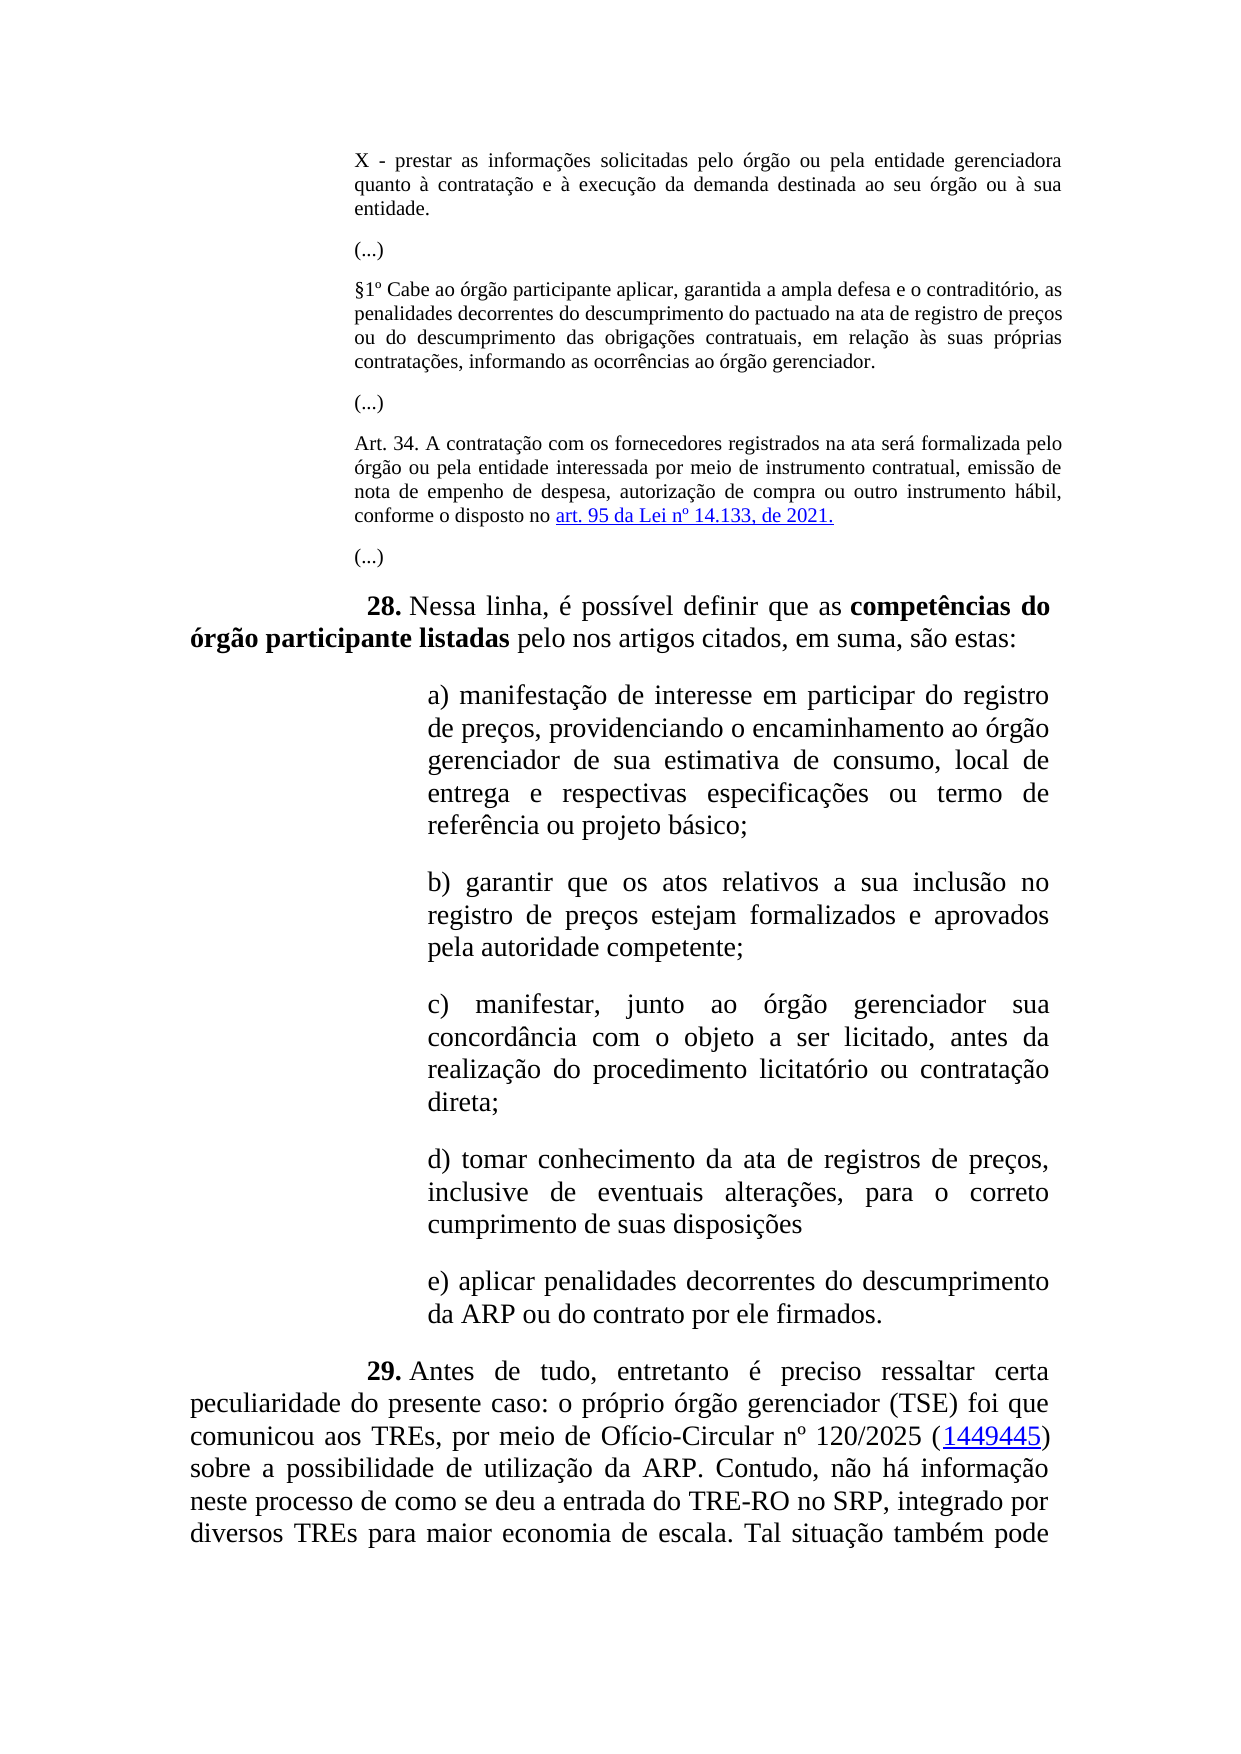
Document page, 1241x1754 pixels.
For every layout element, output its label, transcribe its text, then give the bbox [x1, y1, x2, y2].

text 29. Antes de tudo, entretanto é preciso ressaltar certa peculiaridade do presente caso: o próprio órgão gerenciador (TSE) foi que comunicou aos TREs, por meio de Ofício-Circular nº 120/2025 (1449445) sobre a possibilidade de utilização da ARP. Contudo, não há informação neste processo de como se deu a entrada do TRE-RO no SRP, integrado por diversos TREs para maior economia de escala. Tal situação também pode [190, 1354, 1051, 1548]
text d) tomar conhecimento da ata de registros de preços, inclusive de eventuais alterações, para o correto cumprimento de suas disposições [427, 1142, 1051, 1239]
text a) manifestação de interesse em participar do registro de preços, providenciando o encaminhamento ao órgão gerenciador de sua estimativa de consumo, local de entrega e respectivas especificações ou termo de referência ou projeto básico; [427, 678, 1051, 840]
text Art. 34. A contratação com os fornecedores registrados na ata será formalizada pelo órgão ou pela entidade interessada por meio de instrumento contratual, emissão de nota de empenho de despesa, autorização de compra ou outro instrumento hábil, conforme o disposto no art. 95 da Lei nº 14.133, de 2021. [354, 431, 1063, 527]
text (...) [354, 236, 1063, 261]
text (...) [354, 544, 1063, 568]
text §1º Cabe ao órgão participante aplicar, garantida a ampla defesa e o contraditório, as penalidades decorrentes do descumprimento do pactuado na ata de registro de preços ou do descumprimento das obrigações contratuais, em relação às suas próprias contratações, informando as ocorrências ao órgão gerenciador. [354, 277, 1063, 373]
text c) manifestar, junto ao órgão gerenciador sua concordância com o objeto a ser licitado, antes da realização do procedimento licitatório ou contratação direta; [427, 988, 1051, 1117]
text X - prestar as informações solicitadas pelo órgão ou pela entidade gerenciadora quanto à contratação e à execução da demanda destinada ao seu órgão ou à sua entidade. [354, 148, 1063, 220]
text b) garantir que os atos relativos a sua inclusão no registro de preços estejam formalizados e aprovados pela autoridade competente; [427, 865, 1051, 963]
text (...) [354, 390, 1063, 414]
text 28. Nessa linha, é possível definir que as competências do órgão participante listadas pelo nos artigos citados, em suma, são estas: [190, 589, 1051, 653]
text e) aplicar penalidades decorrentes do descumprimento da ARP ou do contrato por ele firmados. [427, 1264, 1051, 1329]
